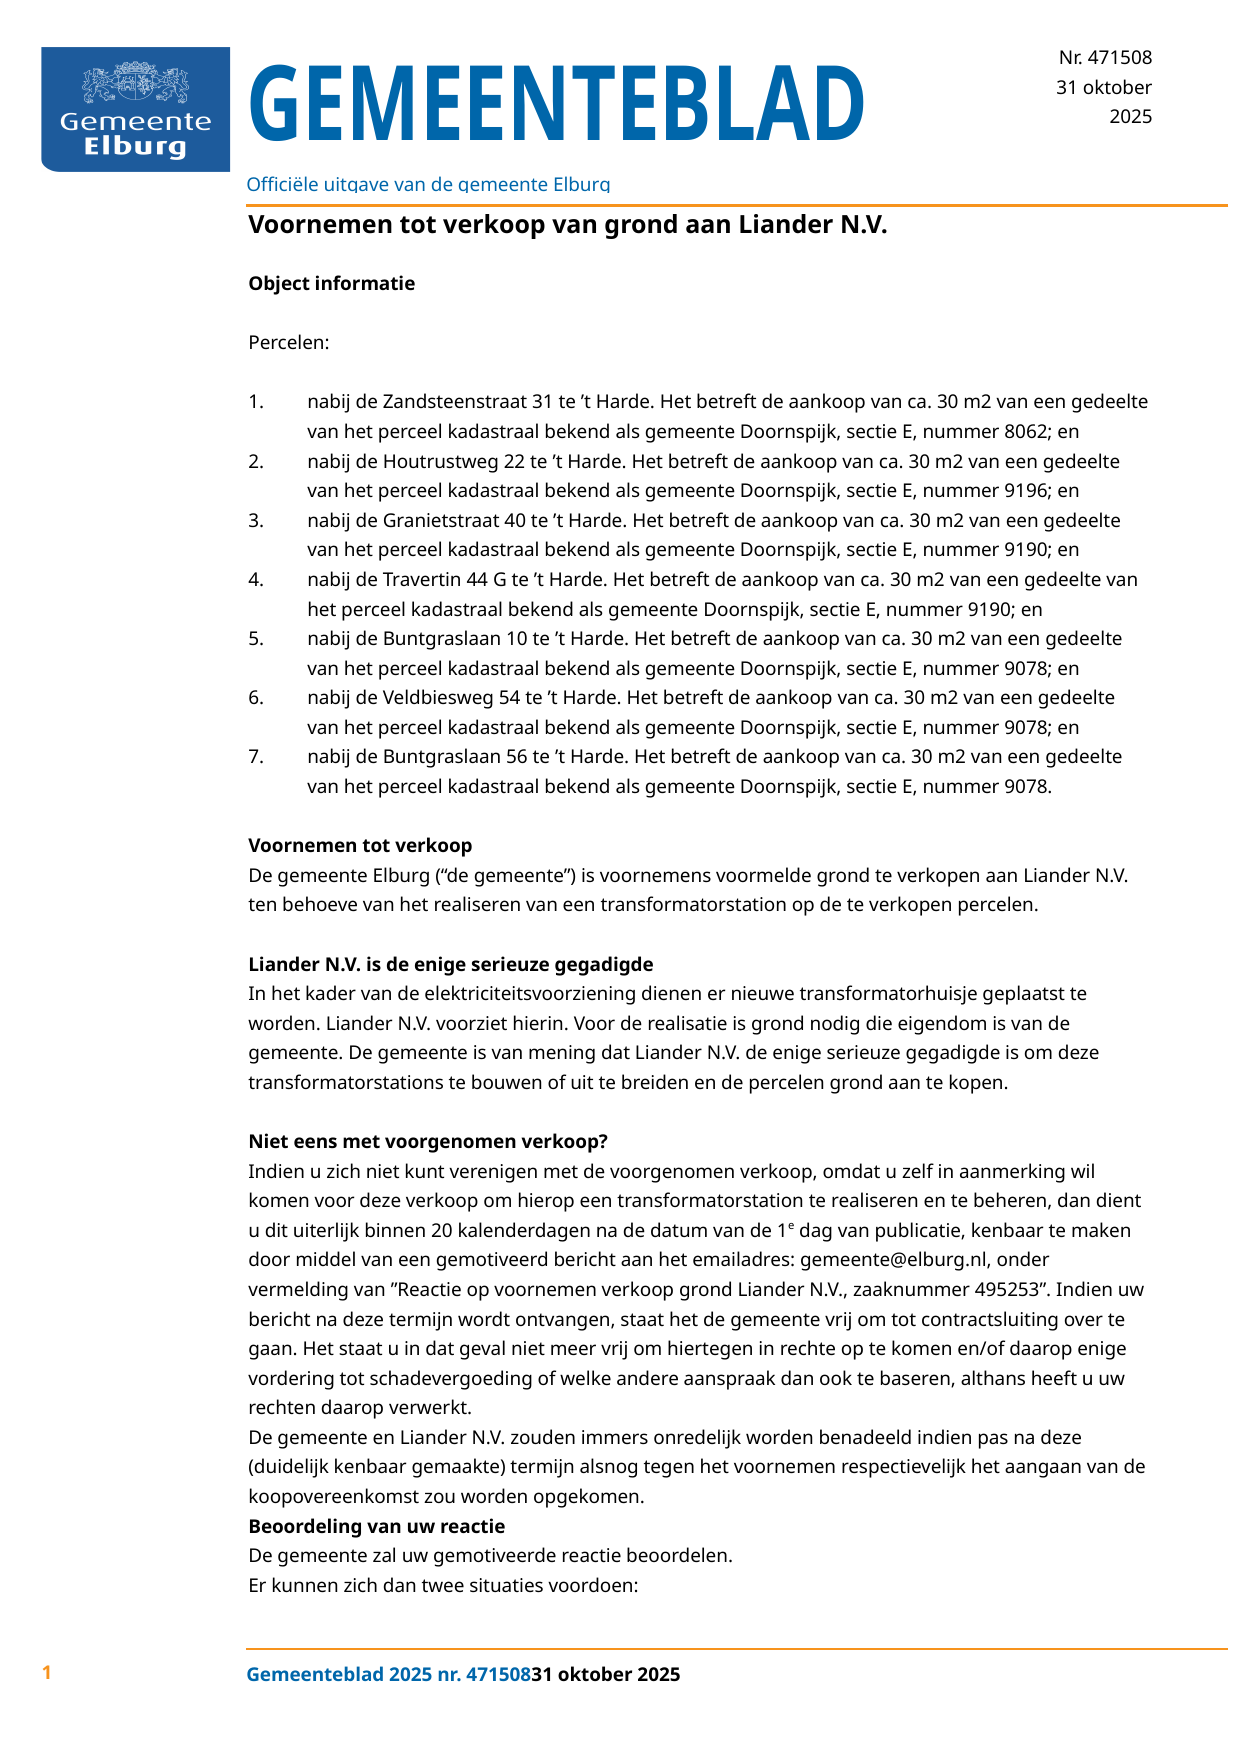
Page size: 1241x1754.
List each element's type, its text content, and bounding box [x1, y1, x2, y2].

text Liander N.V. is de enige serieuze gegadigde [248, 951, 1152, 976]
text Voornemen tot verkoop van grond aan Liander N.V. [248, 207, 1152, 241]
list nabij de Veldbiesweg 54 te ’t Harde. Het betreft de aankoop van ca. 30 m2 van een gedeelte van het perceel kadastraal bekend als gemeente Doornspijk, sectie E, nummer 9078; en [248, 684, 1152, 740]
list nabij de Travertin 44 G te ’t Harde. Het betreft de aankoop van ca. 30 m2 van een gedeelte van het perceel kadastraal bekend als gemeente Doornspijk, sectie E, nummer 9190; en [248, 566, 1152, 621]
list nabij de Zandsteenstraat 31 te ’t Harde. Het betreft de aankoop van ca. 30 m2 van een gedeelte van het perceel kadastraal bekend als gemeente Doornspijk, sectie E, nummer 8062; en [248, 389, 1152, 444]
text In het kader van de elektriciteitsvoorziening dienen er nieuwe transformatorhuisje geplaatst te worden. Liander N.V. voorziet hierin. Voor de realisatie is grond nodig die eigendom is van de gemeente. De gemeente is van mening dat Liander N.V. de enige serieuze gegadigde is om deze transformatorstations te bouwen of uit te breiden en de percelen grond aan te kopen. [248, 980, 1152, 1095]
list nabij de Granietstraat 40 te ’t Harde. Het betreft de aankoop van ca. 30 m2 van een gedeelte van het perceel kadastraal bekend als gemeente Doornspijk, sectie E, nummer 9190; en [248, 507, 1152, 562]
list nabij de Buntgraslaan 10 te ’t Harde. Het betreft de aankoop van ca. 30 m2 van een gedeelte van het perceel kadastraal bekend als gemeente Doornspijk, sectie E, nummer 9078; en [248, 625, 1152, 681]
text Voornemen tot verkoop [248, 832, 1152, 858]
list nabij de Buntgraslaan 56 te ’t Harde. Het betreft de aankoop van ca. 30 m2 van een gedeelte van het perceel kadastraal bekend als gemeente Doornspijk, sectie E, nummer 9078. [248, 744, 1152, 799]
text Percelen: [248, 329, 1152, 355]
list nabij de Houtrustweg 22 te ’t Harde. Het betreft de aankoop van ca. 30 m2 van een gedeelte van het perceel kadastraal bekend als gemeente Doornspijk, sectie E, nummer 9196; en [248, 448, 1152, 503]
text Object informatie [248, 270, 1152, 296]
text De gemeente en Liander N.V. zouden immers onredelijk worden benadeeld indien pas na deze (duidelijk kenbaar gemaakte) termijn alsnog tegen het voornemen respectievelijk het aangaan van de koopovereenkomst zou worden opgekomen. [248, 1424, 1152, 1509]
picture [41, 47, 231, 172]
text Indien u zich niet kunt verenigen met de voorgenomen verkoop, omdat u zelf in aanmerking wil komen voor deze verkoop om hierop een transformatorstation te realiseren en te beheren, dan dient u dit uiterlijk binnen 20 kalenderdagen na de datum van de 1e dag van publicatie, kenbaar te maken door middel van een gemotiveerd bericht aan het emailadres: gemeente@elburg.nl, onder vermelding van ”Reactie op voornemen verkoop grond Liander N.V., zaaknummer 495253”. Indien uw bericht na deze termijn wordt ontvangen, staat het de gemeente vrij om tot contractsluiting over te gaan. Het staat u in dat geval niet meer vrij om hiertegen in rechte op te komen en/of daarop enige vordering tot schadevergoeding of welke andere aanspraak dan ook te baseren, althans heeft u uw rechten daarop verwerkt. [248, 1158, 1152, 1420]
text De gemeente Elburg (“de gemeente”) is voornemens voormelde grond te verkopen aan Liander N.V. ten behoeve van het realiseren van een transformatorstation op de te verkopen percelen. [248, 862, 1152, 917]
text Beoordeling van uw reactie [248, 1513, 1152, 1538]
text De gemeente zal uw gemotiveerde reactie beoordelen. [248, 1542, 1152, 1568]
text Niet eens met voorgenomen verkoop? [248, 1128, 1152, 1154]
text Er kunnen zich dan twee situaties voordoen: [248, 1572, 1152, 1598]
